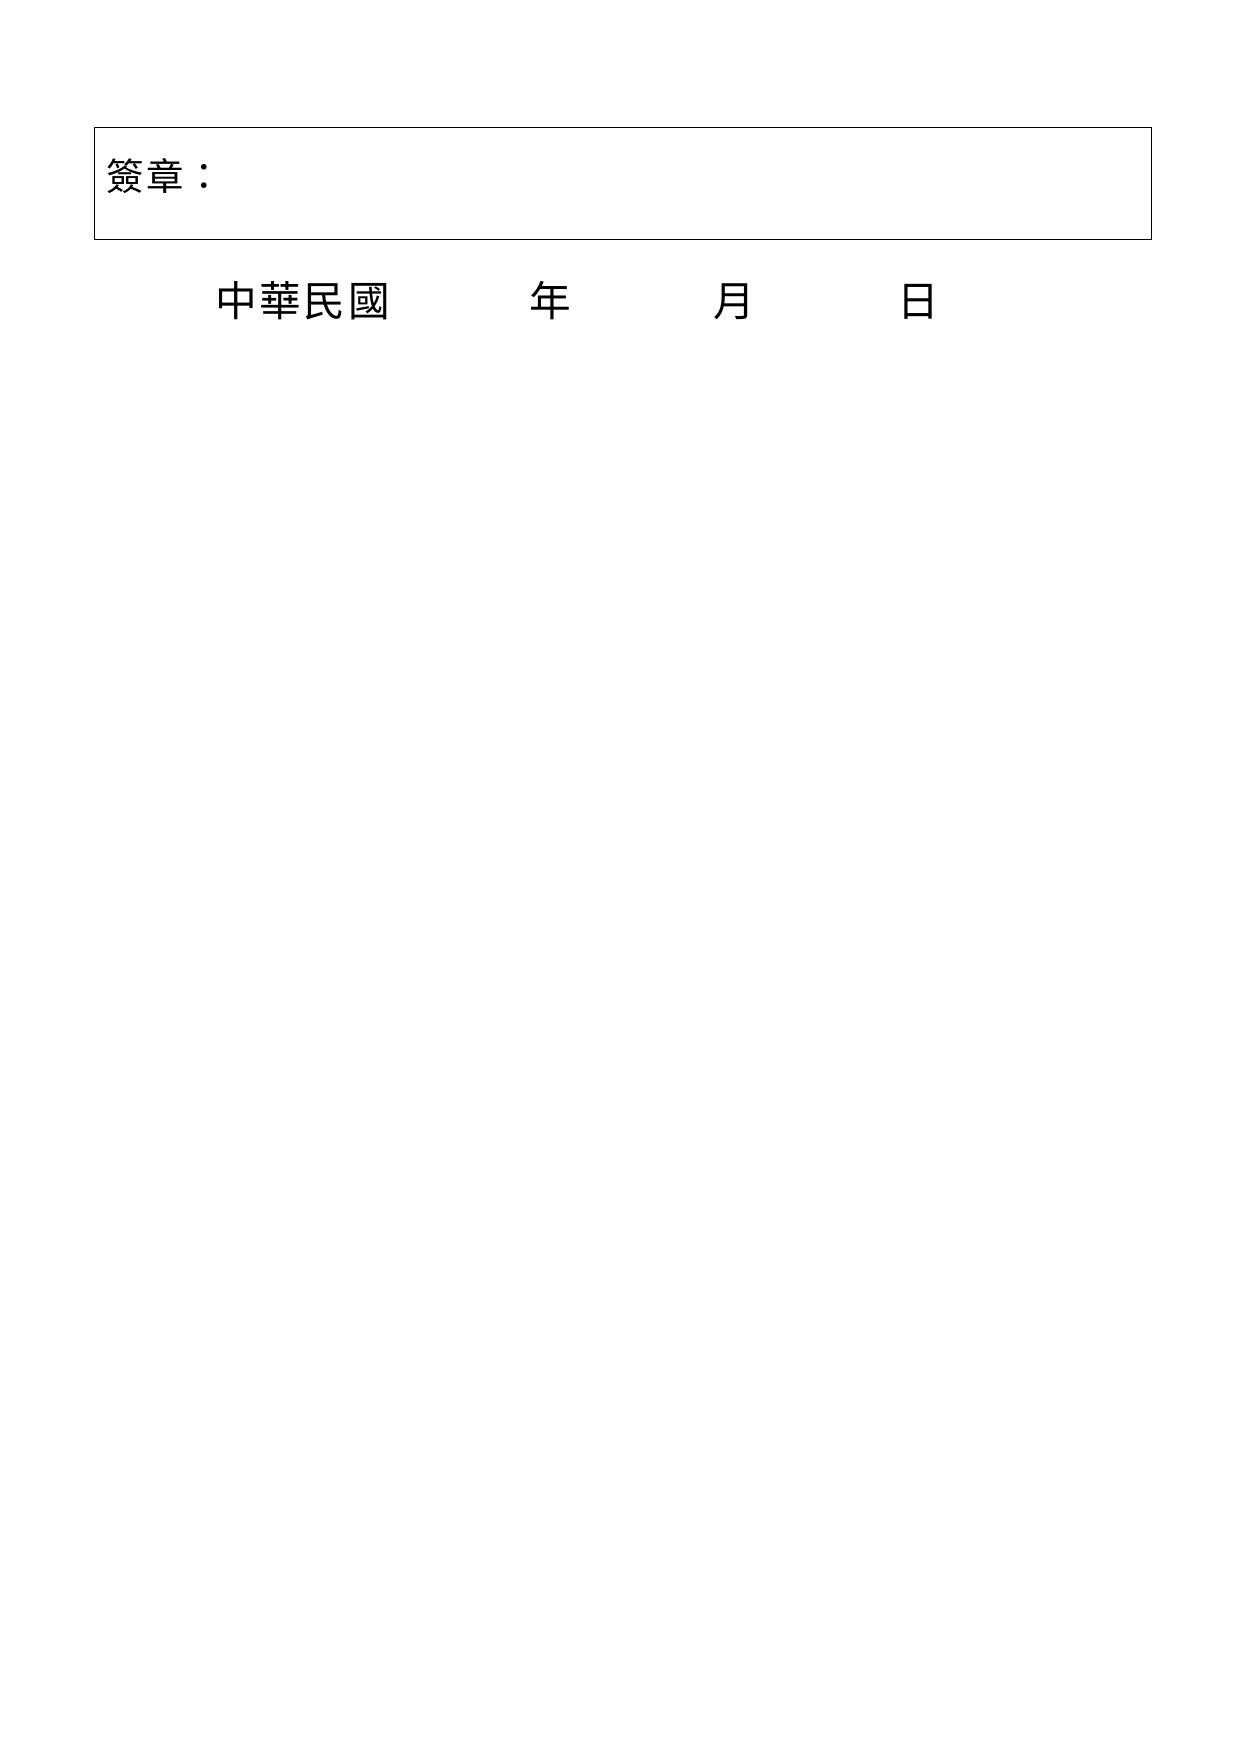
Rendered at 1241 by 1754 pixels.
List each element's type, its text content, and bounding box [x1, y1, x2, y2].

text 中華民國 年 月 日 [94, 258, 1146, 331]
table_cell 簽章： [95, 128, 1151, 238]
